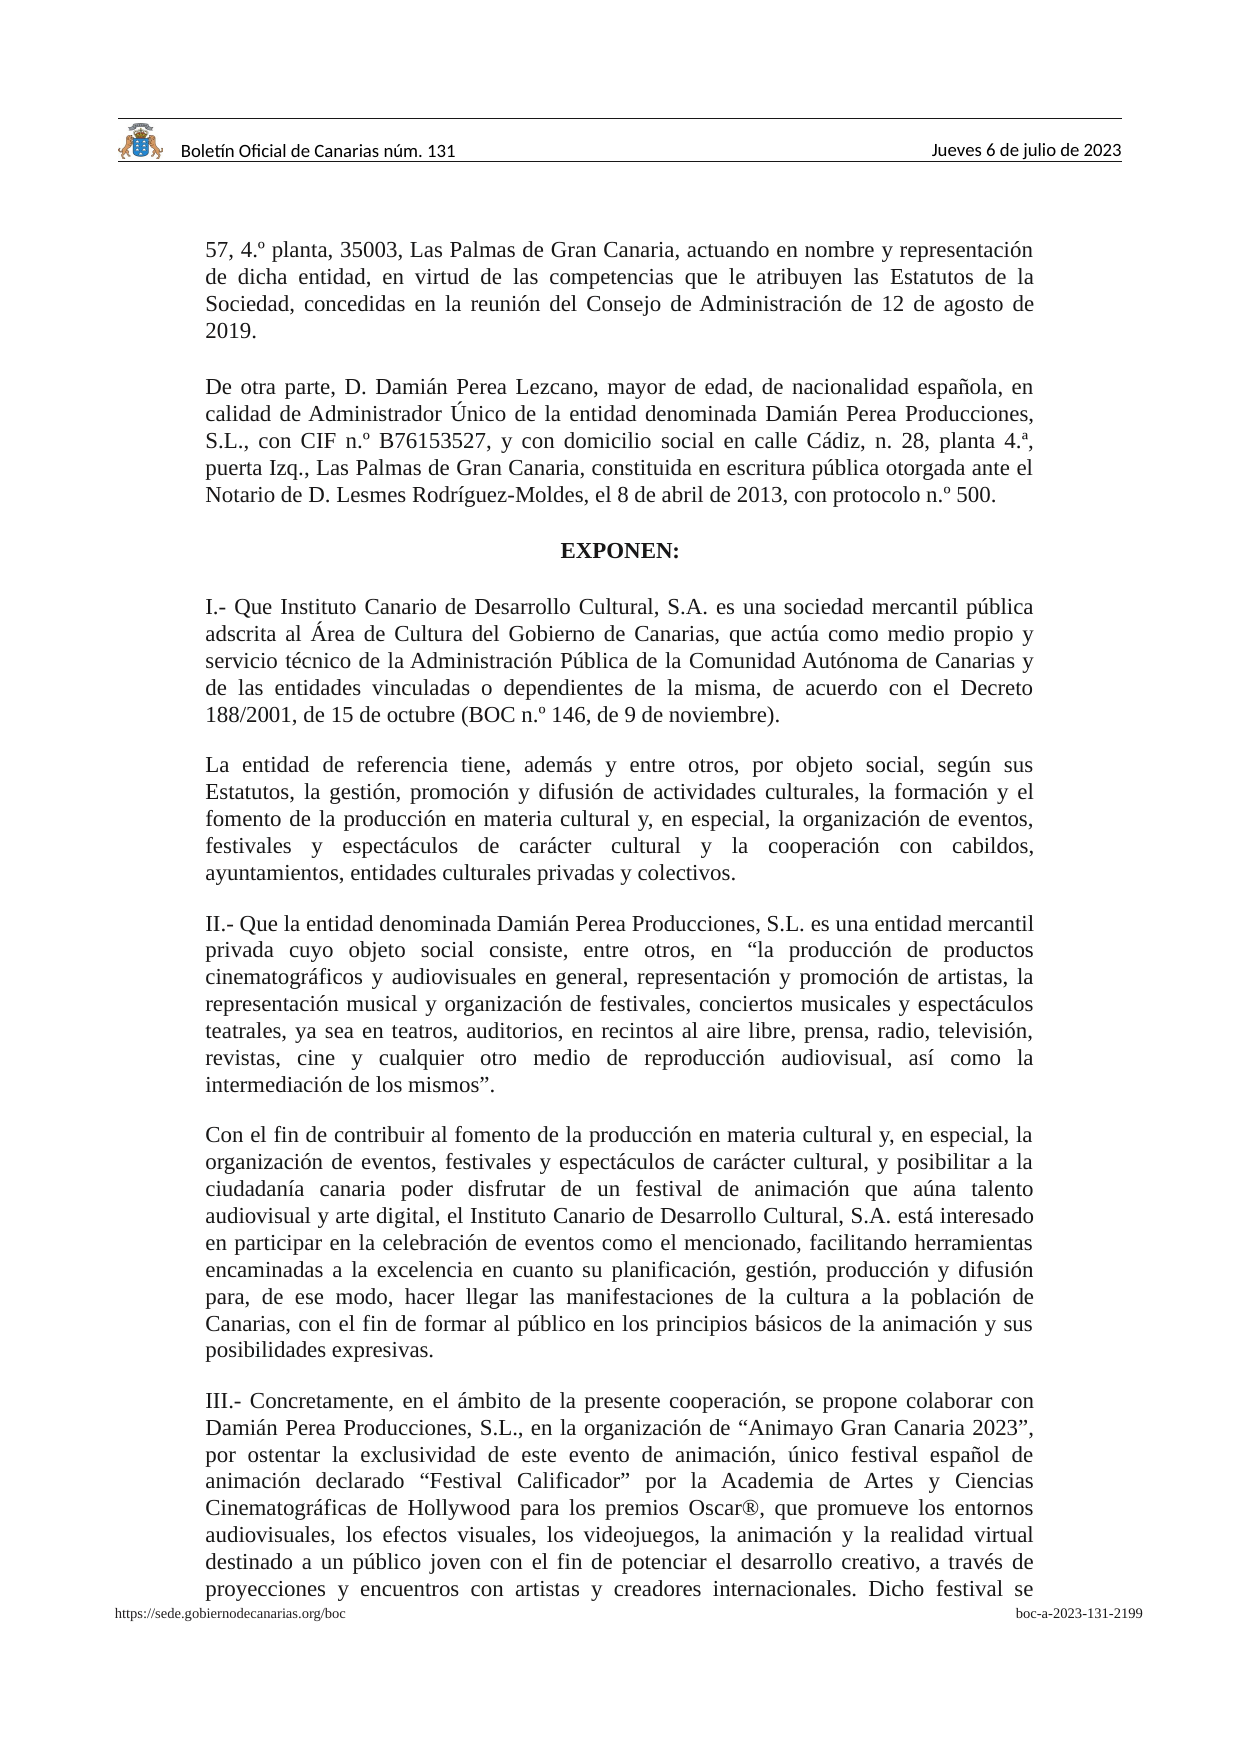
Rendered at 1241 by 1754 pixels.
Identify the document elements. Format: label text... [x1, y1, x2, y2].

text III.- Concretamente, en el ámbito de la presente cooperación, se propone colaborar con Damián Perea Producciones, S.L., en la organización de “Animayo Gran Canaria 2023”, por ostentar la exclusividad de este evento de animación, único festival español de animación declarado “Festival Calificador” por la Academia de Artes y Ciencias Cinematográficas de Hollywood para los premios Oscar®, que promueve los entornos audiovisuales, los efectos visuales, los videojuegos, la animación y la realidad virtual destinado a un público joven con el fin de potenciar el desarrollo creativo, a través de proyecciones y encuentros con artistas y creadores internacionales. Dicho festival se [205, 1387, 1035, 1601]
text La entidad de referencia tiene, además y entre otros, por objeto social, según sus Estatutos, la gestión, promoción y difusión de actividades culturales, la formación y el fomento de la producción en materia cultural y, en especial, la organización de eventos, festivales y espectáculos de carácter cultural y la cooperación con cabildos, ayuntamientos, entidades culturales privadas y colectivos. [205, 751, 1035, 885]
text EXPONEN: [201, 537, 1039, 563]
text II.- Que la entidad denominada Damián Perea Producciones, S.L. es una entidad mercantil privada cuyo objeto social consiste, entre otros, en “la producción de productos cinematográficos y audiovisuales en general, representación y promoción de artistas, la representación musical y organización de festivales, conciertos musicales y espectáculos teatrales, ya sea en teatros, auditorios, en recintos al aire libre, prensa, radio, televisión, revistas, cine y cualquier otro medio de reproducción audiovisual, así como la intermediación de los mismos”. [205, 909, 1035, 1097]
text De otra parte, D. Damián Perea Lezcano, mayor de edad, de nacionalidad española, en calidad de Administrador Único de la entidad denominada Damián Perea Producciones, S.L., con CIF n.º B76153527, y con domicilio social en calle Cádiz, n. 28, planta 4.ª, puerta Izq., Las Palmas de Gran Canaria, constituida en escritura pública otorgada ante el Notario de D. Lesmes Rodríguez-Moldes, el 8 de abril de 2013, con protocolo n.º 500. [205, 373, 1035, 507]
text Con el fin de contribuir al fomento de la producción en materia cultural y, en especial, la organización de eventos, festivales y espectáculos de carácter cultural, y posibilitar a la ciudadanía canaria poder disfrutar de un festival de animación que aúna talento audiovisual y arte digital, el Instituto Canario de Desarrollo Cultural, S.A. está interesado en participar en la celebración de eventos como el mencionado, facilitando herramientas encaminadas a la excelencia en cuanto su planificación, gestión, producción y difusión para, de ese modo, hacer llegar las manifestaciones de la cultura a la población de Canarias, con el fin de formar al público en los principios básicos de la animación y sus posibilidades expresivas. [205, 1121, 1035, 1363]
text I.- Que Instituto Canario de Desarrollo Cultural, S.A. es una sociedad mercantil pública adscrita al Área de Cultura del Gobierno de Canarias, que actúa como medio propio y servicio técnico de la Administración Pública de la Comunidad Autónoma de Canarias y de las entidades vinculadas o dependientes de la misma, de acuerdo con el Decreto 188/2001, de 15 de octubre (BOC n.º 146, de 9 de noviembre). [205, 593, 1035, 727]
text 57, 4.º planta, 35003, Las Palmas de Gran Canaria, actuando en nombre y representación de dicha entidad, en virtud de las competencias que le atribuyen las Estatutos de la Sociedad, concedidas en la reunión del Consejo de Administración de 12 de agosto de 2019. [205, 236, 1035, 343]
